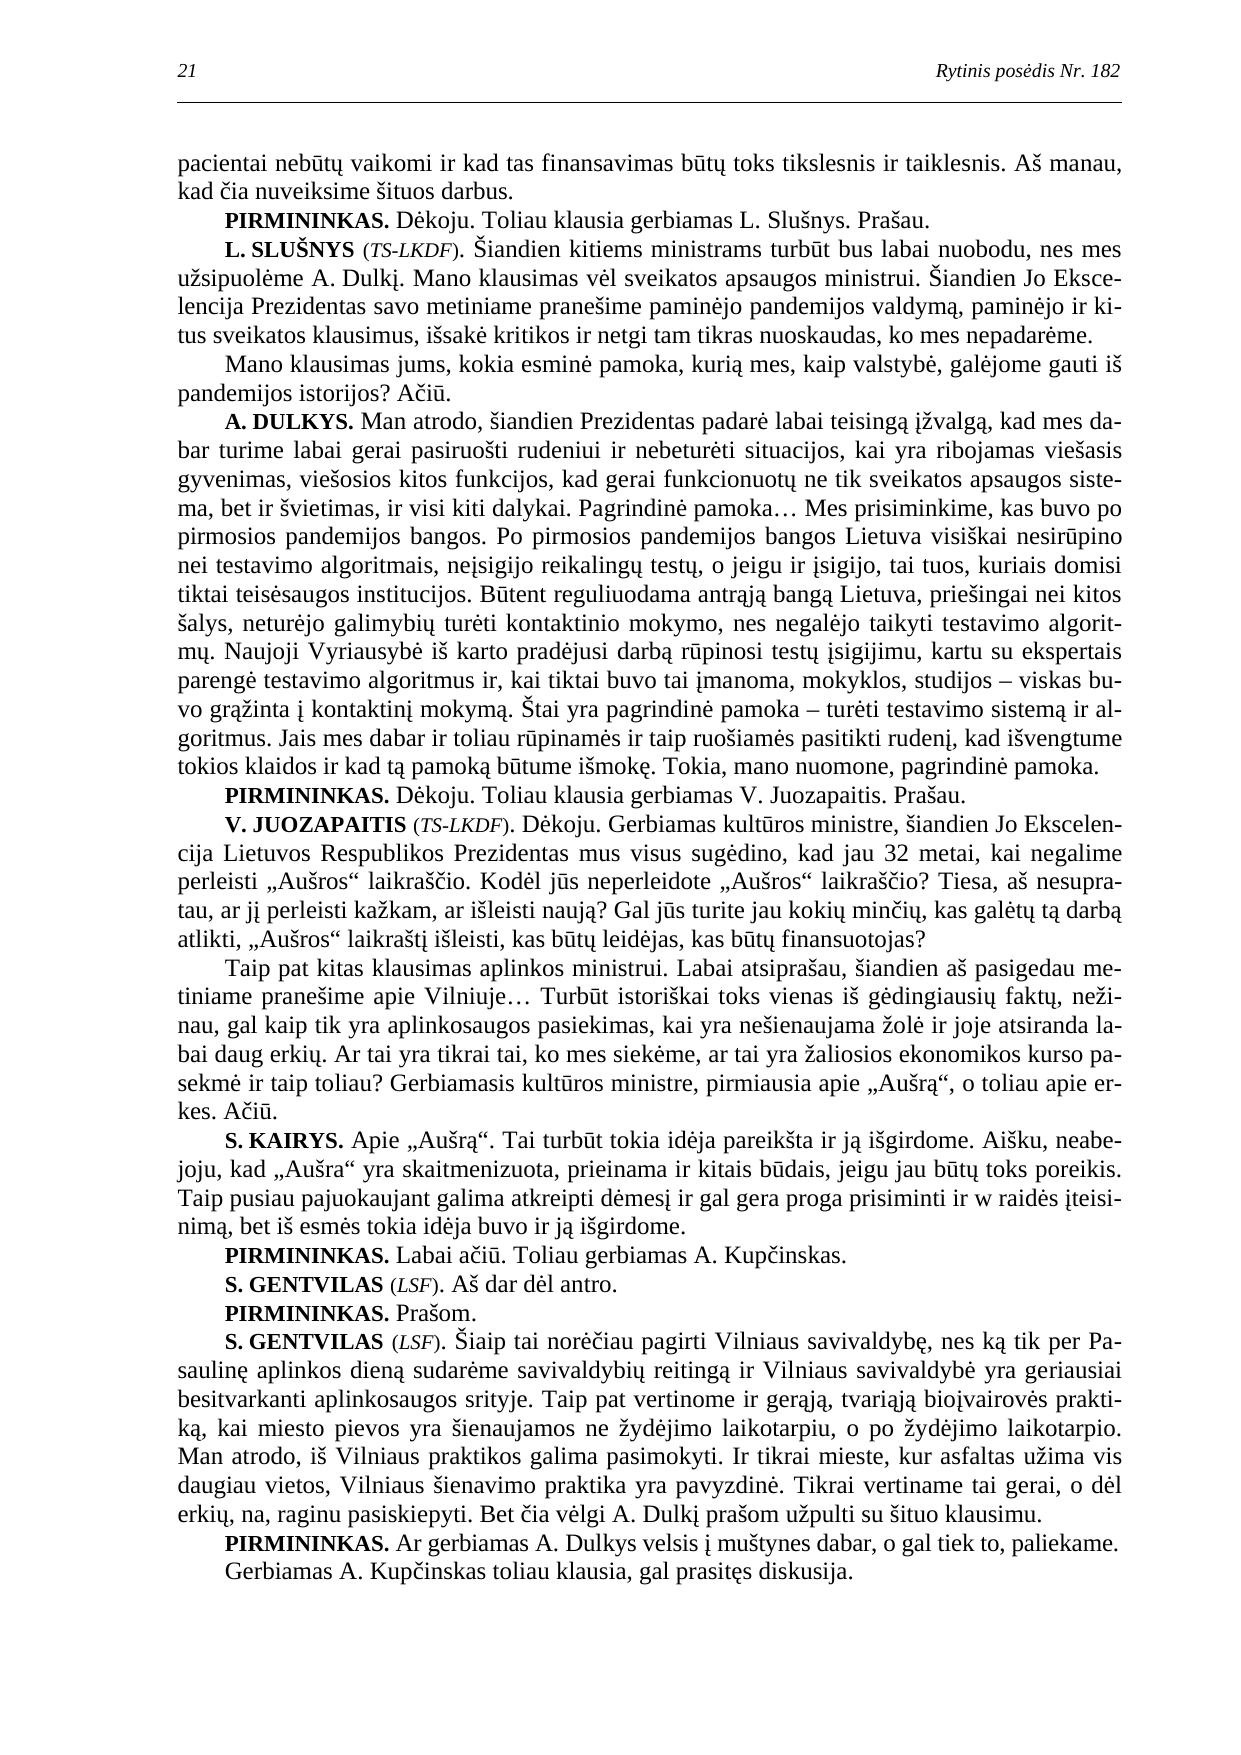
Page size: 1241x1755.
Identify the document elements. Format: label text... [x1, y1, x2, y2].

text PIRMININKAS. Ar ger­bia­mas A. Dul­kys vel­sis į muš­ty­nes da­bar, o gal tiek to, pa­lie­ka­me. [177, 1528, 1122, 1556]
text PIRMININKAS. Pra­šom. [177, 1298, 1122, 1326]
text A. DULKYS. Man at­ro­do, šian­dien Pre­zi­den­tas pa­da­rė la­bai tei­sin­gą įžval­gą, kad mes da­bar tu­ri­me la­bai ge­rai pa­si­ruoš­ti ru­de­niui ir ne­be­tu­rė­ti si­tu­a­ci­jos, kai yra ri­bo­ja­mas vie­ša­sis gy­ve­ni­mas, vie­šo­sios ki­tos funk­ci­jos, kad ge­rai funk­cio­nuo­tų ne tik svei­ka­tos ap­sau­gos sis­te­ma, bet ir švie­ti­mas, ir vi­si ki­ti da­ly­kai. Pa­grin­di­nė pa­mo­ka… Mes pri­si­min­ki­me, kas bu­vo po pir­mo­sios pan­de­mi­jos ban­gos. Po pir­mo­sios pan­de­mi­jos ban­gos Lie­tu­va vi­siš­kai ne­si­rū­pi­no nei te­sta­vi­mo al­go­rit­mais, ne­įsi­gi­jo rei­ka­lin­gų tes­tų, o jei­gu ir įsi­gi­jo, tai tuos, ku­riais do­mi­si tik­tai tei­sė­sau­gos ins­ti­tu­ci­jos. Bū­tent re­gu­liuo­da­ma ant­rą­ją ban­gą Lie­tu­va, prie­šin­gai nei ki­tos ša­lys, ne­tu­rė­jo ga­li­my­bių tu­rė­ti kon­tak­ti­nio mo­ky­mo, nes ne­ga­lė­jo tai­ky­ti te­sta­vi­mo al­go­rit­mų. Nau­jo­ji Vy­riau­sy­bė iš kar­to pra­dė­ju­si dar­bą rū­pi­no­si tes­tų įsi­gi­ji­mu, kar­tu su eks­per­tais pa­ren­gė te­sta­vi­mo al­go­rit­mus ir, kai tik­tai bu­vo tai įma­no­ma, mo­kyk­los, stu­di­jos – vis­kas bu­vo grą­žin­ta į kon­tak­ti­nį mo­ky­mą. Štai yra pa­grin­di­nė pa­mo­ka – tu­rė­ti te­sta­vi­mo sis­te­mą ir al­go­rit­mus. Jais mes da­bar ir to­liau rū­pi­na­mės ir taip ruo­šia­mės pa­si­tik­ti ru­de­nį, kad iš­veng­tu­me to­kios klai­dos ir kad tą pa­mo­ką bū­tu­me iš­mo­kę. To­kia, ma­no nuo­mo­ne, pa­grin­di­nė pa­mo­ka. [177, 406, 1122, 780]
text S. GENTVILAS (LSF). Šiaip tai no­rė­čiau pa­gir­ti Vil­niaus sa­vi­val­dy­bę, nes ką tik per Pa­sau­li­nę ap­lin­kos die­ną su­da­rė­me sa­vi­val­dy­bių rei­tin­gą ir Vil­niaus sa­vi­val­dy­bė yra ge­riau­siai be­si­tvar­kan­ti ap­lin­ko­sau­gos sri­ty­je. Taip pat ver­ti­no­me ir ge­rą­ją, tva­ri­ą­ją bio­į­vai­ro­vės prak­ti­ką, kai mies­to pie­vos yra šie­nau­ja­mos ne žy­dė­ji­mo lai­ko­tar­piu, o po žy­dė­ji­mo lai­ko­tar­pio. Man at­ro­do, iš Vil­niaus prak­ti­kos ga­li­ma pa­si­mo­ky­ti. Ir tik­rai mies­te, kur as­fal­tas už­ima vis dau­giau vie­tos, Vil­niaus šie­na­vi­mo prak­ti­ka yra pa­vyz­di­nė. Tik­rai ver­ti­na­me tai ge­rai, o dėl er­kių, na, ra­gi­nu pa­si­skie­py­ti. Bet čia vėl­gi A. Dul­kį pra­šom už­pul­ti su ši­tuo klau­si­mu. [177, 1326, 1122, 1528]
text S. GENTVILAS (LSF). Aš dar dėl an­tro. [177, 1269, 1122, 1298]
text S. KAIRYS. Apie „Auš­rą“. Tai tur­būt to­kia idė­ja pa­reikš­ta ir ją iš­gir­do­me. Aiš­ku, ne­abe­jo­ju, kad „Auš­ra“ yra skait­me­ni­zuo­ta, pri­ei­na­ma ir ki­tais bū­dais, jei­gu jau bū­tų toks po­rei­kis. Taip pu­siau pa­juo­kau­jant ga­li­ma at­kreip­ti dė­me­sį ir gal ge­ra pro­ga pri­si­min­ti ir w rai­dės įtei­si­ni­mą, bet iš es­mės to­kia idė­ja bu­vo ir ją iš­gir­do­me. [177, 1125, 1122, 1240]
text PIRMININKAS. La­bai ačiū. To­liau ger­bia­mas A. Kup­čins­kas. [177, 1240, 1122, 1269]
text Ma­no klau­si­mas jums, ko­kia es­mi­nė pa­mo­ka, ku­rią mes, kaip vals­ty­bė, ga­lė­jo­me gau­ti iš pan­de­mi­jos is­to­ri­jos? Ačiū. [177, 349, 1122, 406]
text V. JUOZAPAITIS (TS-LKDF). Dė­ko­ju. Ger­bia­mas kul­tū­ros mi­nist­re, šian­dien Jo Eks­ce­len­ci­ja Lie­tu­vos Res­pub­li­kos Pre­zi­den­tas mus vi­sus su­gė­di­no, kad jau 32 me­tai, kai ne­ga­li­me per­leis­ti „Auš­ros“ laik­raš­čio. Ko­dėl jūs ne­per­lei­do­te „Auš­ros“ laik­raš­čio? Tie­sa, aš ne­su­pra­tau, ar jį per­leis­ti kaž­kam, ar iš­leis­ti nau­ją? Gal jūs tu­ri­te jau ko­kių min­čių, kas ga­lė­tų tą dar­bą at­lik­ti, „Auš­ros“ laik­raš­tį iš­leis­ti, kas bū­tų lei­dė­jas, kas bū­tų fi­nan­suo­to­jas? [177, 809, 1122, 953]
text PIRMININKAS. Dė­ko­ju. To­liau klau­sia ger­bia­mas V. Juo­za­pai­tis. Pra­šau. [177, 780, 1122, 809]
text Ger­bia­mas A. Kup­čins­kas to­liau klau­sia, gal pra­si­tęs dis­ku­si­ja. [177, 1556, 1122, 1585]
text PIRMININKAS. Dė­ko­ju. To­liau klau­sia ger­bia­mas L. Sluš­nys. Pra­šau. [177, 205, 1122, 234]
text Taip pat ki­tas klau­si­mas ap­lin­kos mi­nist­rui. La­bai at­si­pra­šau, šian­dien aš pa­si­ge­dau me­tinia­me pra­ne­ši­me apie Vil­niu­je… Tur­būt is­to­riš­kai toks vie­nas iš gė­din­giau­sių fak­tų, ne­ži­nau, gal kaip tik yra ap­lin­ko­sau­gos pa­sie­ki­mas, kai yra ne­šie­nau­ja­ma žo­lė ir jo­je at­si­ran­da la­bai daug er­kių. Ar tai yra tik­rai tai, ko mes sie­kė­me, ar tai yra ža­lio­sios eko­no­mi­kos kur­so pa­sek­mė ir taip to­liau? Ger­bia­ma­sis kul­tū­ros mi­nist­re, pir­miau­sia apie „Auš­rą“, o to­liau apie er­kes. Ačiū. [177, 953, 1122, 1125]
text pa­cien­tai ne­bū­tų vai­ko­mi ir kad tas fi­nan­sa­vi­mas bū­tų toks tiks­les­nis ir taik­les­nis. Aš ma­nau, kad čia nu­veik­si­me ši­tuos dar­bus. [177, 148, 1122, 205]
text L. SLUŠNYS (TS-LKDF). Šian­dien ki­tiems mi­nist­rams tur­būt bus la­bai nuo­bo­du, nes mes už­si­puo­lė­me A. Dul­kį. Ma­no klau­si­mas vėl svei­ka­tos ap­sau­gos mi­nist­rui. Šian­dien Jo Eks­ce­len­ci­ja Pre­zi­den­tas sa­vo me­ti­nia­me pra­ne­ši­me pa­mi­nė­jo pan­de­mi­jos val­dy­mą, pa­mi­nė­jo ir ki­tus svei­ka­tos klau­si­mus, iš­sa­kė kri­ti­kos ir net­gi tam tik­ras nuos­kau­das, ko mes ne­pa­da­rė­me. [177, 234, 1122, 349]
